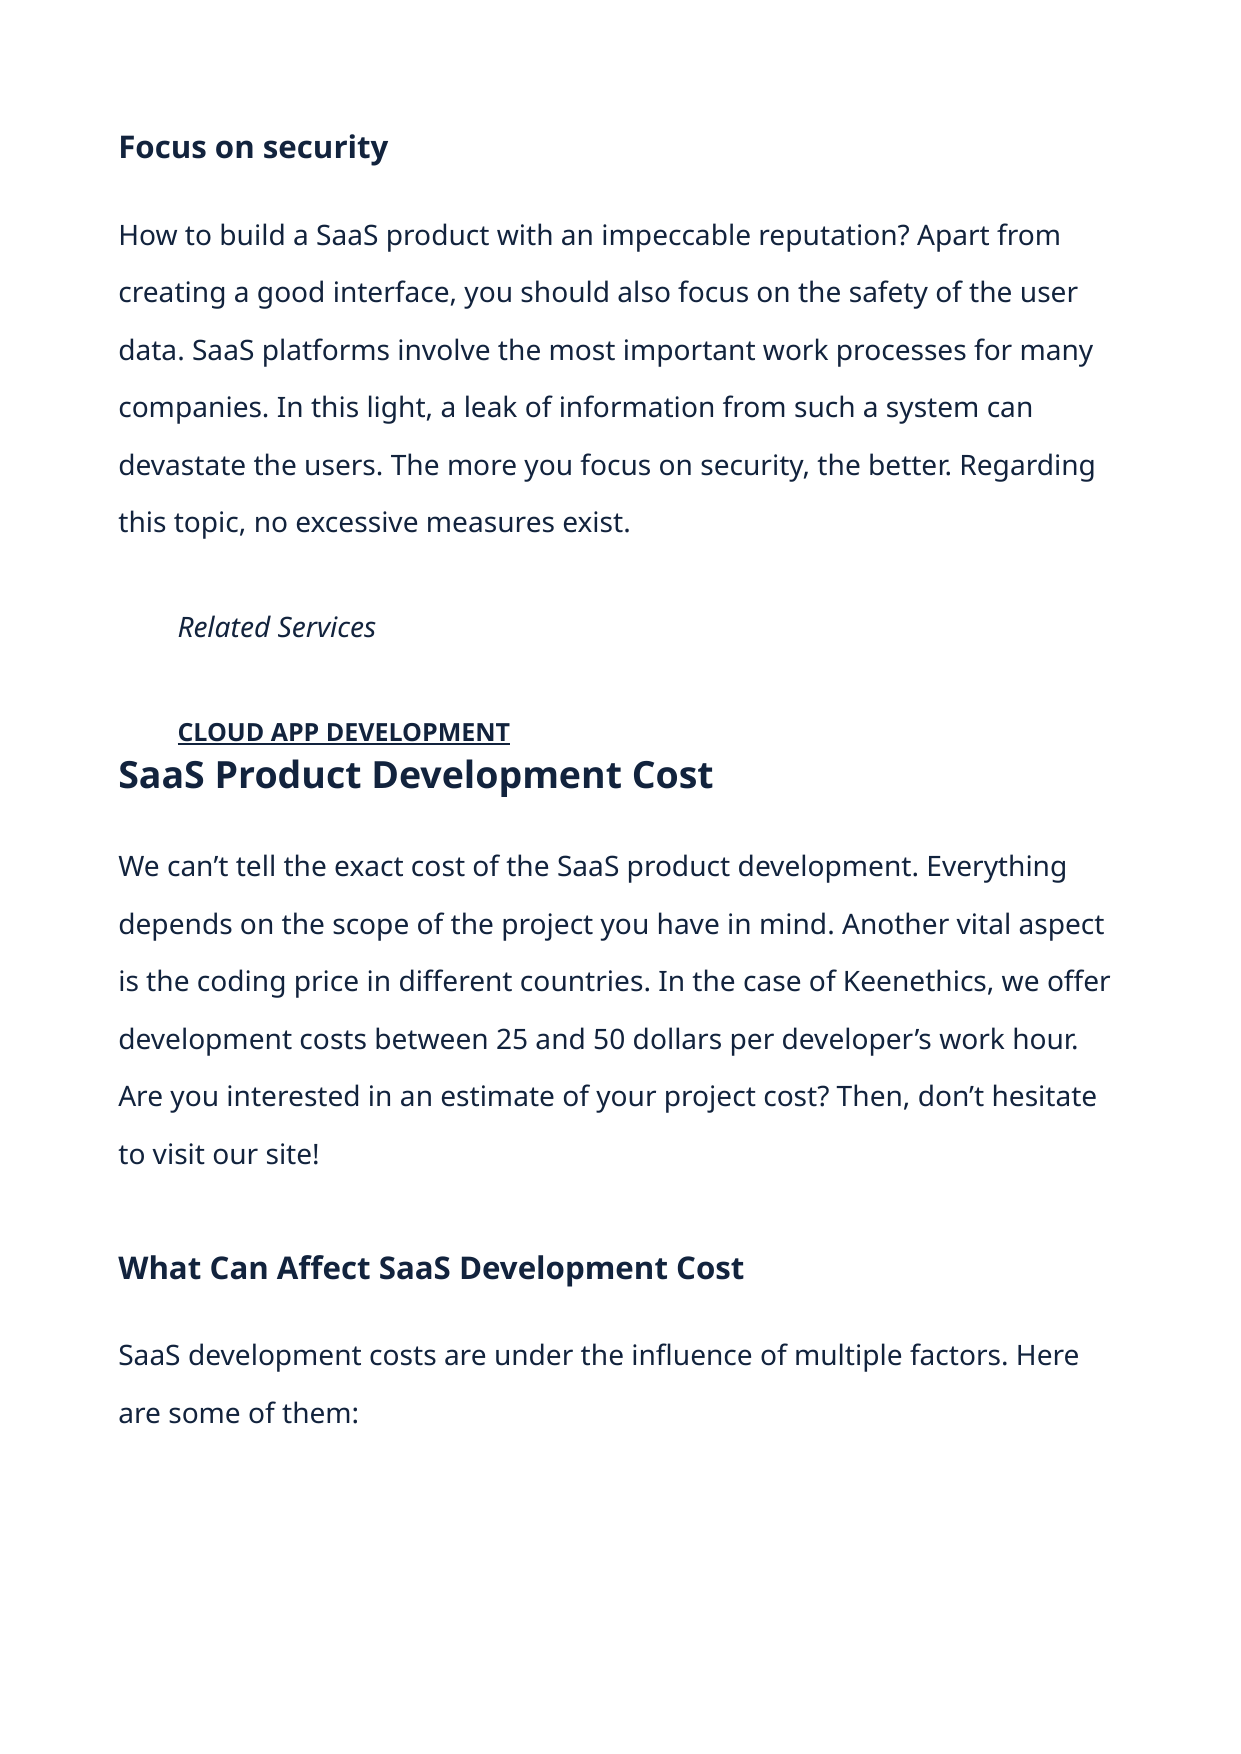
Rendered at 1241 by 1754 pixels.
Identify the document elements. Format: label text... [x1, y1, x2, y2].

subtitle SaaS Product Development Cost [118, 749, 1122, 800]
text CLOUD APP DEVELOPMENT [177, 711, 1063, 749]
subtitle What Can Affect SaaS Development Cost [118, 1238, 1122, 1288]
text How to build a SaaS product with an impeccable reputation? Apart from creating a good interface, you should also focus on the safety of the user data. SaaS platforms involve the most important work processes for many companies. In this light, a leak of information from such a system can devastate the users. The more you focus on security, the better. Regarding this topic, no excessive measures exist. [118, 215, 1122, 541]
text Related Services [177, 607, 1063, 645]
subtitle Focus on security [118, 118, 1122, 168]
text We can’t tell the exact cost of the SaaS product development. Everything depends on the scope of the project you have in mind. Another vital aspect is the coding price in different countries. In the case of Keenethics, we offer development costs between 25 and 50 dollars per developer’s work hour. Are you interested in an estimate of your project cost? Then, don’t hesitate to visit our site! [118, 847, 1122, 1172]
text SaaS development costs are under the influence of multiple factors. Here are some of them: [118, 1335, 1122, 1431]
